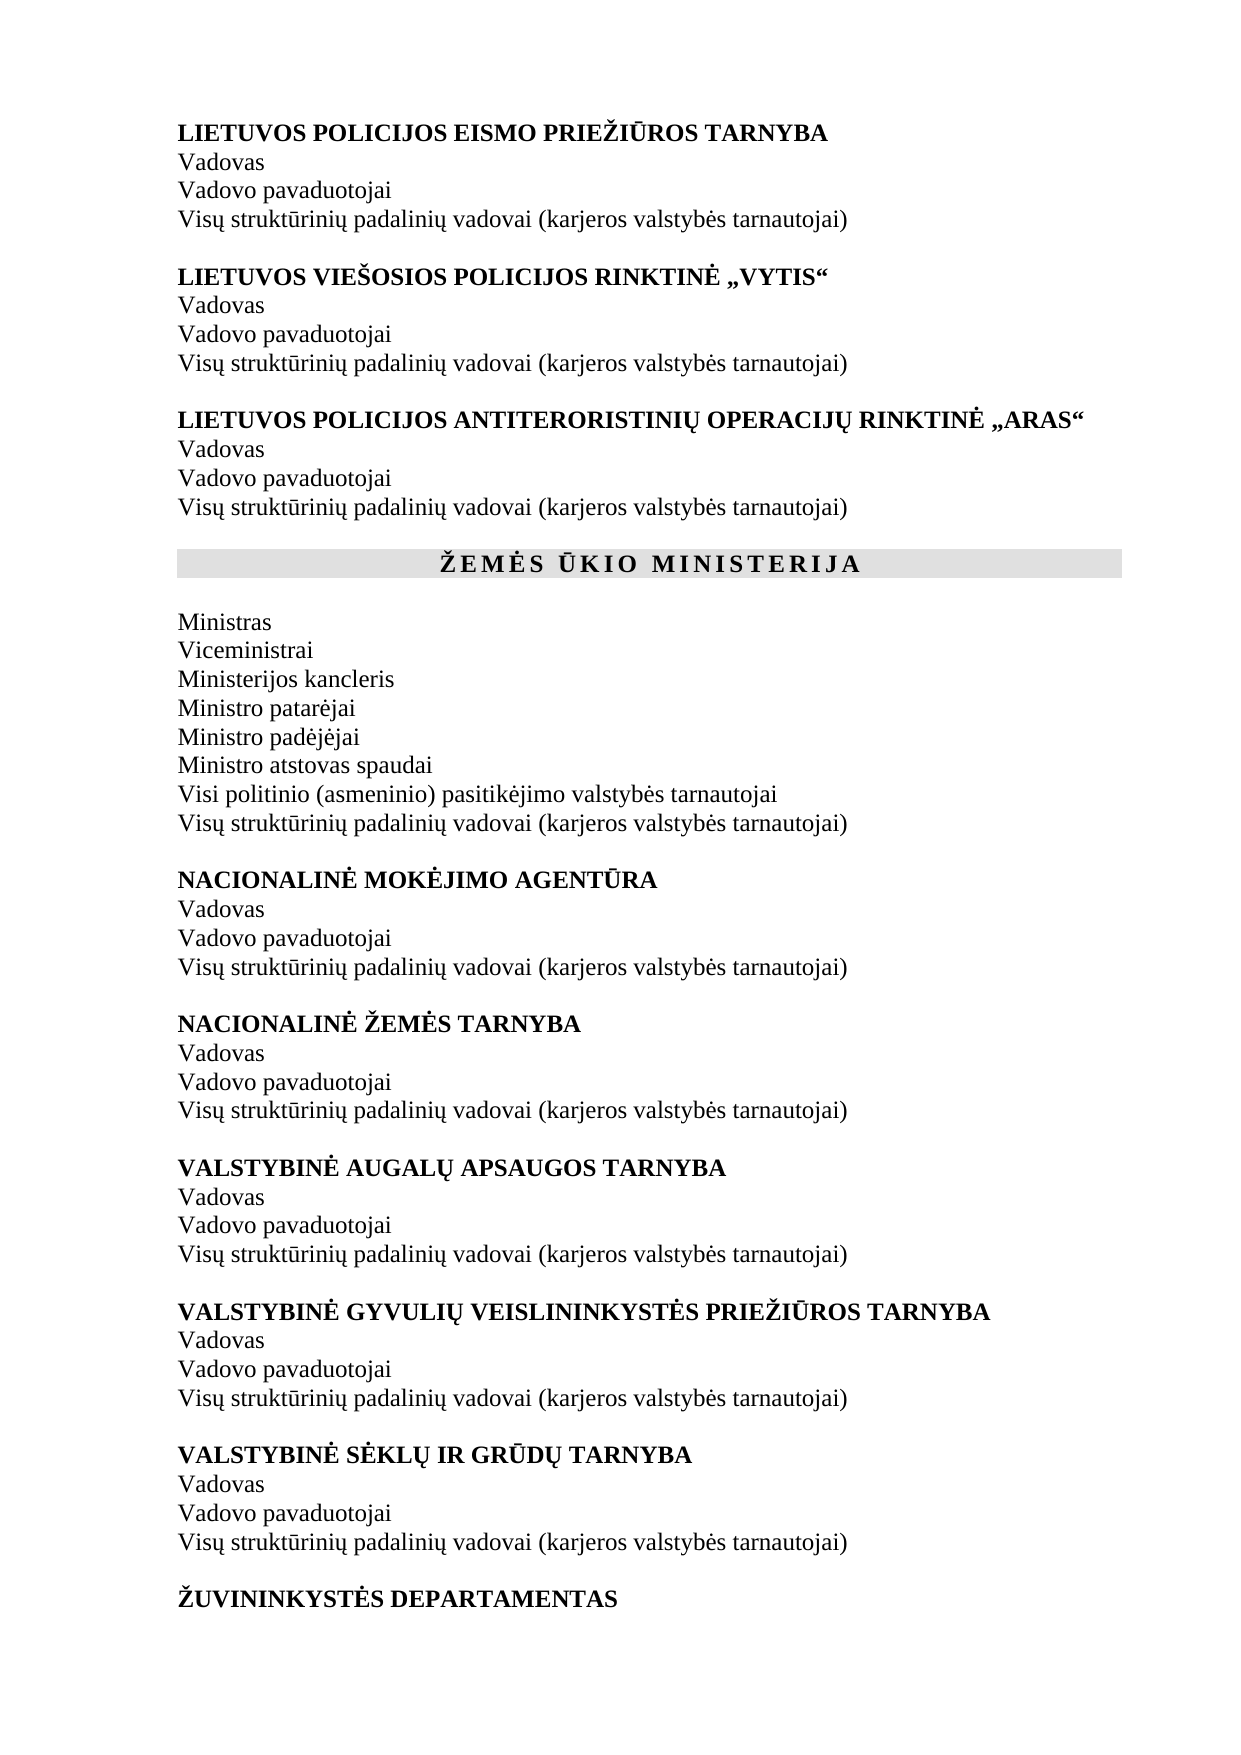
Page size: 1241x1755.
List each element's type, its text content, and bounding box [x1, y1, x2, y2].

text Visų struktūrinių padalinių vadovai (karjeros valstybės tarnautojai) [177, 1383, 1122, 1412]
text NACIONALINĖ MOKĖJIMO AGENTŪRA [177, 866, 1122, 894]
text Žemės ūkio ministerija [177, 549, 1122, 578]
text Visų struktūrinių padalinių vadovai (karjeros valstybės tarnautojai) [177, 808, 1122, 837]
text VALSTYBINĖ SĖKLŲ IR GRŪDŲ TARNYBA [177, 1441, 1122, 1469]
text Visų struktūrinių padalinių vadovai (karjeros valstybės tarnautojai) [177, 1096, 1122, 1124]
text Ministro padėjėjai [177, 722, 1122, 751]
text Vadovas [177, 1038, 1122, 1067]
text Visi politinio (asmeninio) pasitikėjimo valstybės tarnautojai [177, 779, 1122, 808]
text Vadovas [177, 1469, 1122, 1498]
text Vadovo pavaduotojai [177, 319, 1122, 348]
text Vadovas [177, 1182, 1122, 1211]
text Vadovas [177, 291, 1122, 319]
text Viceministrai [177, 636, 1122, 664]
text Vadovas [177, 434, 1122, 463]
text Visų struktūrinių padalinių vadovai (karjeros valstybės tarnautojai) [177, 348, 1122, 377]
text Vadovo pavaduotojai [177, 1498, 1122, 1527]
text Vadovas [177, 147, 1122, 176]
text Vadovo pavaduotojai [177, 1354, 1122, 1383]
text VALSTYBINĖ GYVULIŲ VEISLININKYSTĖS PRIEŽIŪROS TARNYBA [177, 1297, 1122, 1326]
text Vadovo pavaduotojai [177, 1067, 1122, 1096]
text Visų struktūrinių padalinių vadovai (karjeros valstybės tarnautojai) [177, 492, 1122, 521]
text Vadovo pavaduotojai [177, 176, 1122, 204]
text Ministro atstovas spaudai [177, 751, 1122, 779]
text Lietuvos viešosios policijos rinktinė „Vytis“ [177, 262, 1122, 291]
text Ministerijos kancleris [177, 664, 1122, 693]
text Lietuvos policijos antiteroristinių operacijų rinktinė „Aras“ [177, 406, 1122, 434]
text VALSTYBINĖ AUGALŲ APSAUGOS TARNYBA [177, 1153, 1122, 1182]
text Vadovo pavaduotojai [177, 463, 1122, 492]
text LIETUVOS POLICIJOS EISMO PRIEŽIŪROS TARNYBA [177, 118, 1122, 147]
text Vadovo pavaduotojai [177, 923, 1122, 952]
text NACIONALINĖ ŽEMĖS TARNYBA [177, 1009, 1122, 1038]
text Ministro patarėjai [177, 693, 1122, 722]
text Vadovas [177, 894, 1122, 923]
text Vadovas [177, 1326, 1122, 1354]
text Vadovo pavaduotojai [177, 1211, 1122, 1239]
text ŽUVININKYSTĖS DEPARTAMENTAS [177, 1584, 1122, 1613]
text Visų struktūrinių padalinių vadovai (karjeros valstybės tarnautojai) [177, 952, 1122, 981]
text Visų struktūrinių padalinių vadovai (karjeros valstybės tarnautojai) [177, 1239, 1122, 1268]
text Visų struktūrinių padalinių vadovai (karjeros valstybės tarnautojai) [177, 204, 1122, 233]
text Visų struktūrinių padalinių vadovai (karjeros valstybės tarnautojai) [177, 1527, 1122, 1556]
text Ministras [177, 607, 1122, 636]
